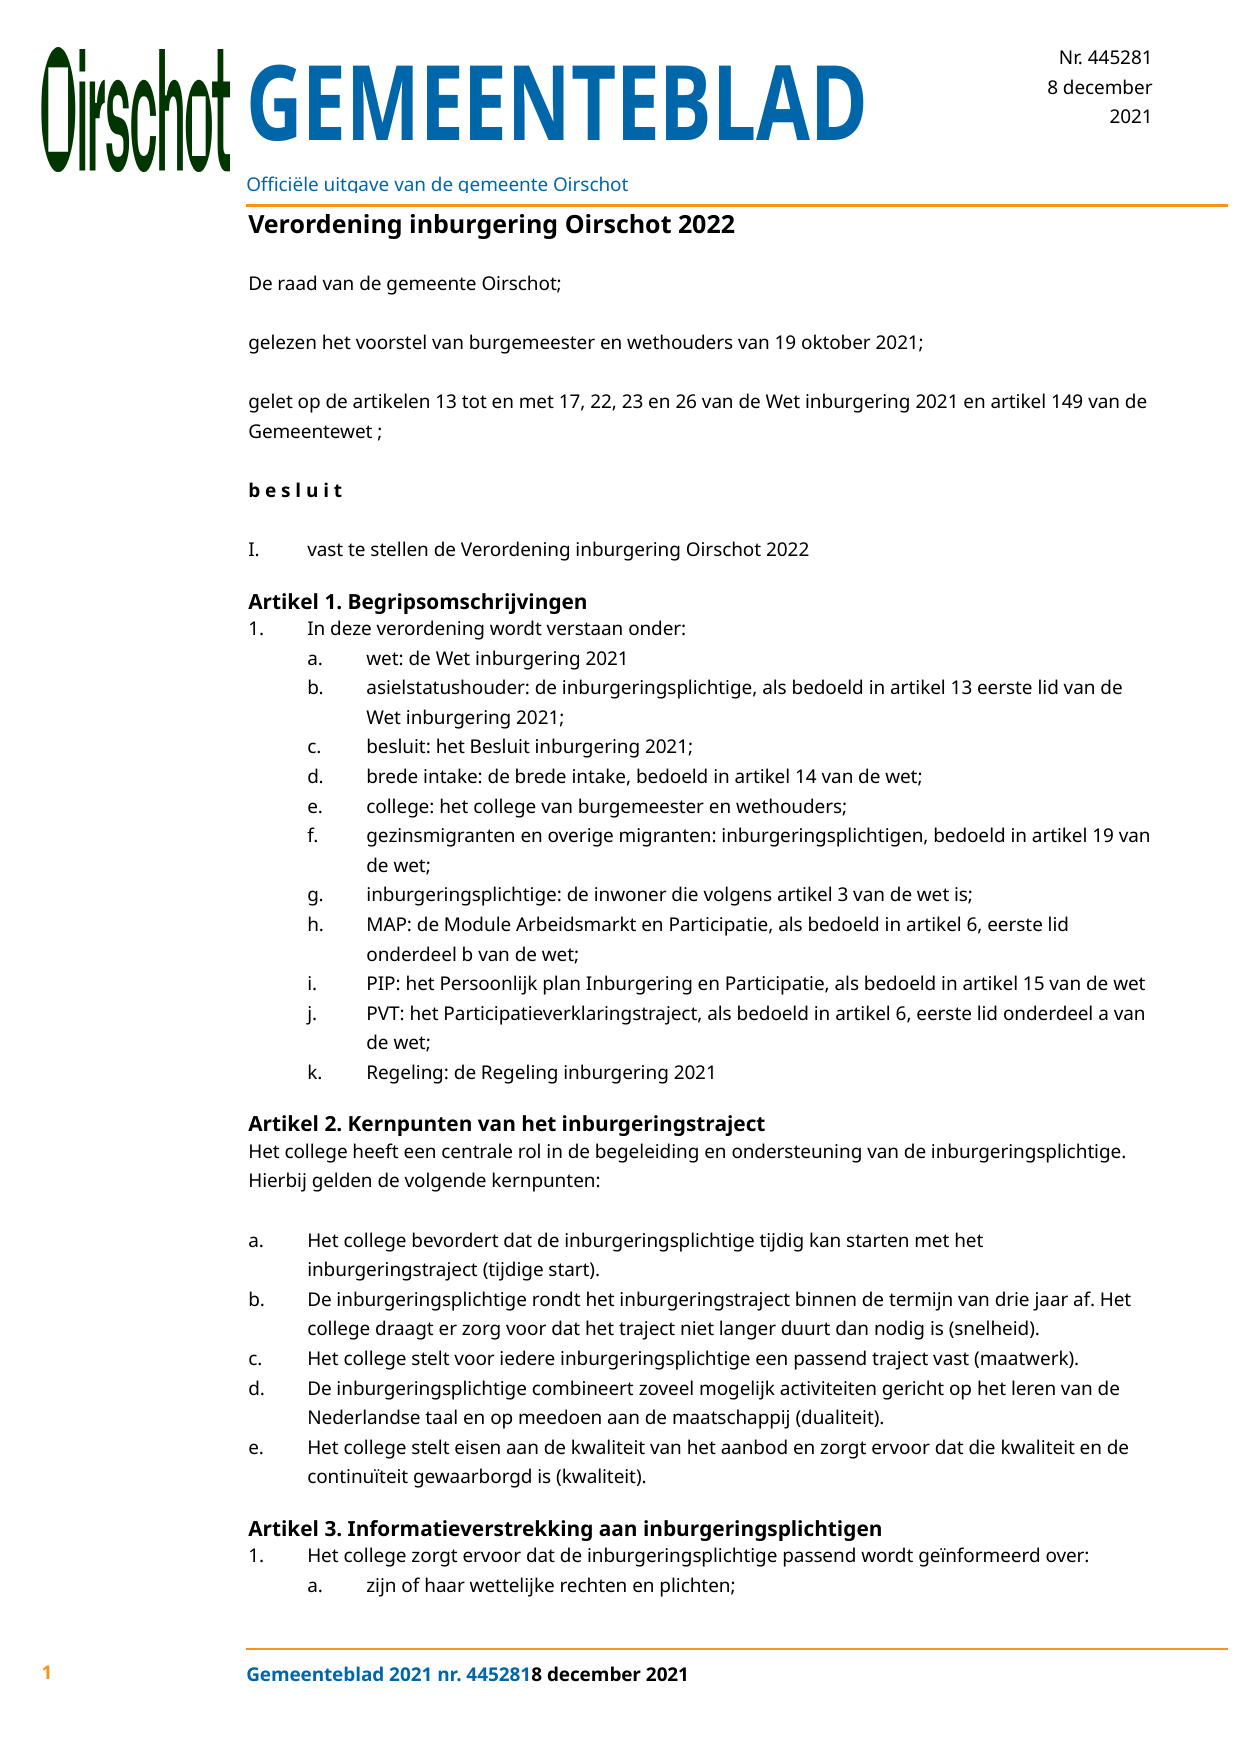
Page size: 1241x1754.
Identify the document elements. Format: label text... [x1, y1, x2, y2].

text Artikel 2. Kernpunten van het inburgeringstraject [248, 1109, 1152, 1138]
list De inburgeringsplichtige combineert zoveel mogelijk activiteiten gericht op het leren van de Nederlandse taal en op meedoen aan de maatschappij (dualiteit). [248, 1375, 1152, 1430]
list PIP: het Persoonlijk plan Inburgering en Participatie, als bedoeld in artikel 15 van de wet [307, 970, 1152, 996]
text Het college heeft een centrale rol in de begeleiding en ondersteuning van de inburgeringsplichtige. Hierbij gelden de volgende kernpunten: [248, 1138, 1152, 1193]
text Artikel 3. Informatieverstrekking aan inburgeringsplichtigen [248, 1514, 1152, 1542]
list inburgeringsplichtige: de inwoner die volgens artikel 3 van de wet is; [307, 882, 1152, 907]
list vast te stellen de Verordening inburgering Oirschot 2022 [248, 537, 1152, 562]
list asielstatushouder: de inburgeringsplichtige, als bedoeld in artikel 13 eerste lid van de Wet inburgering 2021; [307, 674, 1152, 730]
text Artikel 1. Begripsomschrijvingen [248, 587, 1152, 615]
text De raad van de gemeente Oirschot; [248, 270, 1152, 296]
list brede intake: de brede intake, bedoeld in artikel 14 van de wet; [307, 763, 1152, 789]
list Het college bevordert dat de inburgeringsplichtige tijdig kan starten met het inburgeringstraject (tijdige start). [248, 1227, 1152, 1282]
list De inburgeringsplichtige rondt het inburgeringstraject binnen de termijn van drie jaar af. Het college draagt er zorg voor dat het traject niet langer duurt dan nodig is (snelheid). [248, 1286, 1152, 1341]
list Het college stelt eisen aan de kwaliteit van het aanbod en zorgt ervoor dat die kwaliteit en de continuïteit gewaarborgd is (kwaliteit). [248, 1434, 1152, 1489]
list Het college zorgt ervoor dat de inburgeringsplichtige passend wordt geïnformeerd over: [248, 1542, 1152, 1568]
text gelet op de artikelen 13 tot en met 17, 22, 23 en 26 van de Wet inburgering 2021 en artikel 149 van de Gemeentewet ; [248, 389, 1152, 444]
list In deze verordening wordt verstaan onder: [248, 615, 1152, 641]
picture [41, 47, 231, 172]
list Regeling: de Regeling inburgering 2021 [307, 1059, 1152, 1085]
list college: het college van burgemeester en wethouders; [307, 793, 1152, 819]
text b e s l u i t [248, 477, 1152, 503]
text Verordening inburgering Oirschot 2022 [248, 207, 1152, 241]
list PVT: het Participatieverklaringstraject, als bedoeld in artikel 6, eerste lid onderdeel a van de wet; [307, 1000, 1152, 1055]
list Het college stelt voor iedere inburgeringsplichtige een passend traject vast (maatwerk). [248, 1345, 1152, 1371]
text gelezen het voorstel van burgemeester en wethouders van 19 oktober 2021; [248, 329, 1152, 355]
list wet: de Wet inburgering 2021 [307, 645, 1152, 671]
list besluit: het Besluit inburgering 2021; [307, 734, 1152, 759]
list zijn of haar wettelijke rechten en plichten; [307, 1572, 1152, 1598]
list MAP: de Module Arbeidsmarkt en Participatie, als bedoeld in artikel 6, eerste lid onderdeel b van de wet; [307, 911, 1152, 967]
list gezinsmigranten en overige migranten: inburgeringsplichtigen, bedoeld in artikel 19 van de wet; [307, 822, 1152, 878]
